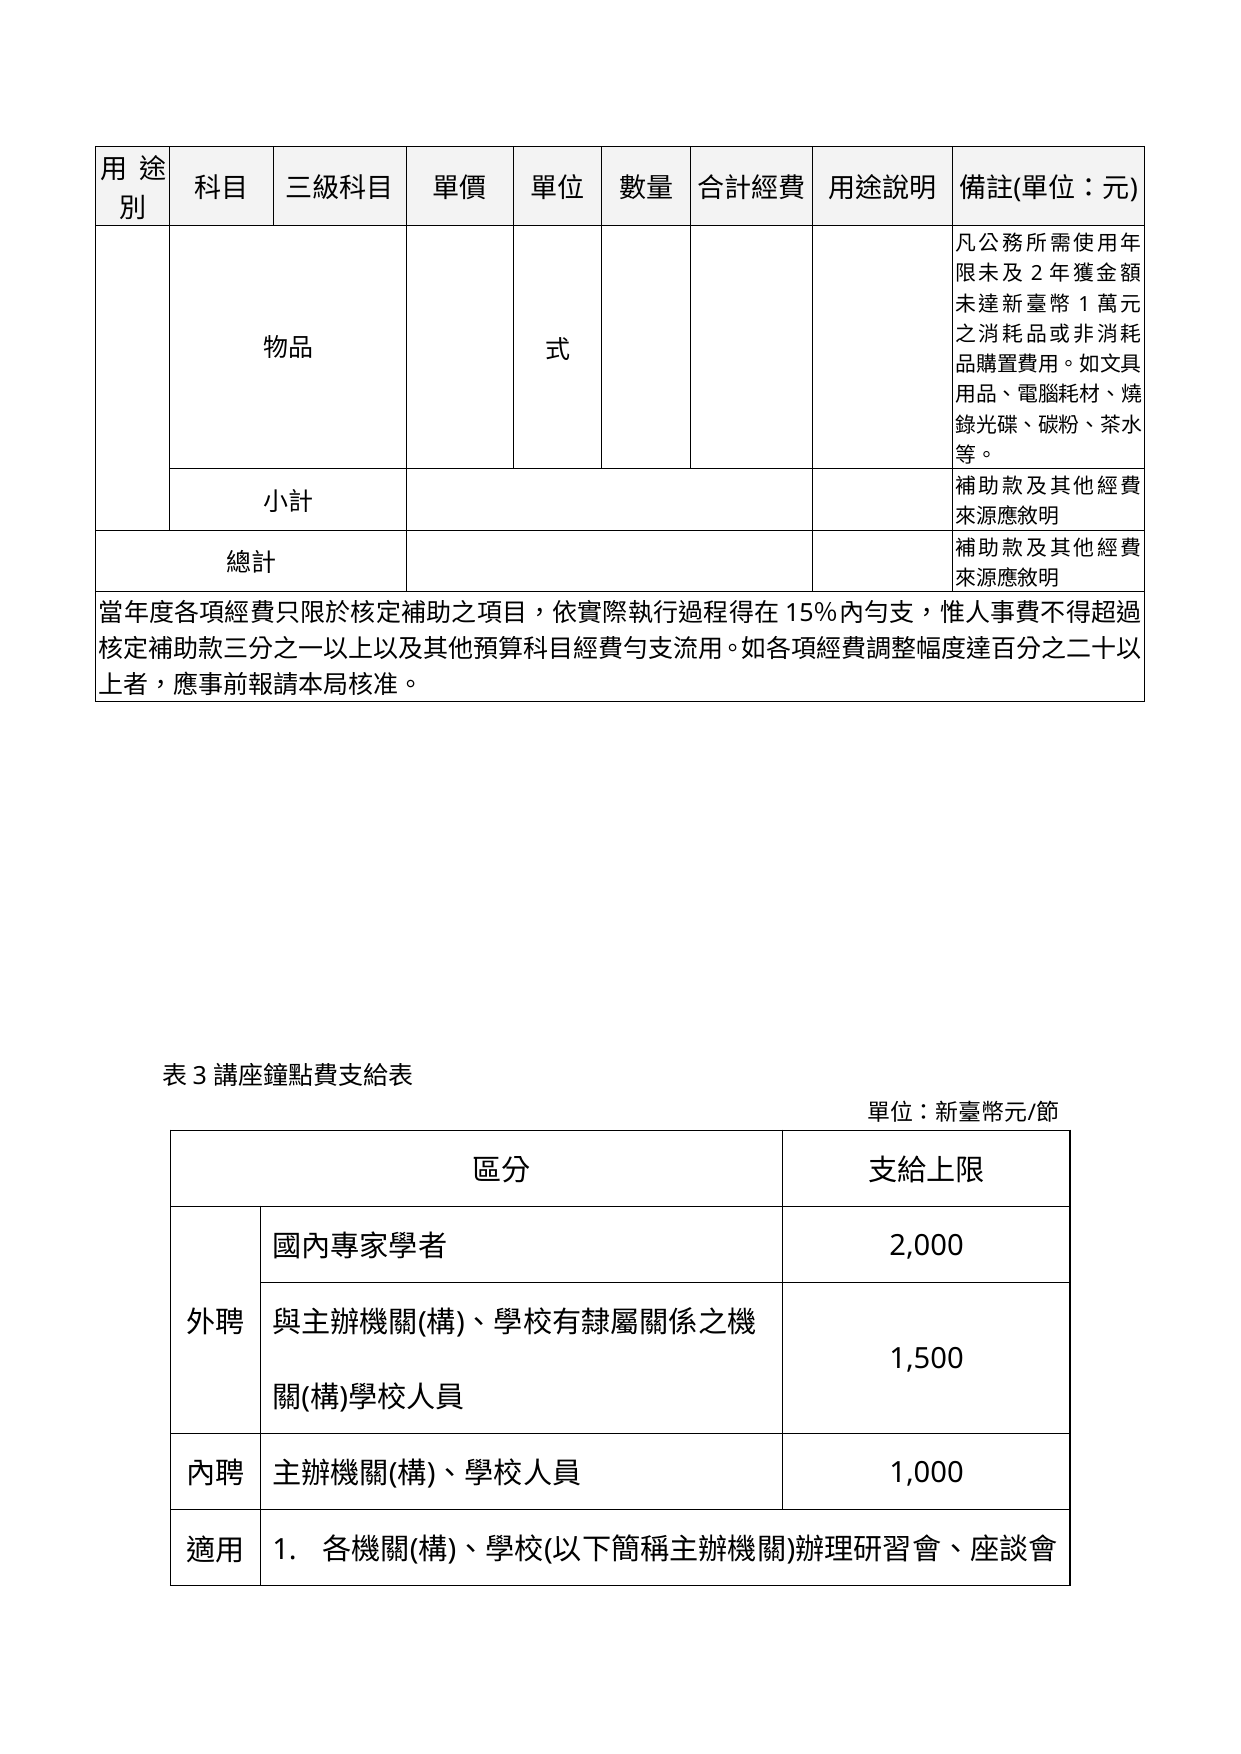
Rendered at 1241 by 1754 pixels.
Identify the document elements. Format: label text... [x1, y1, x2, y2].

table_cell 總計 [96, 531, 406, 591]
table_cell 各機關(構)、學校(以下簡稱主辦機關)辦理研習會、座談會 [261, 1510, 1069, 1585]
table_cell 2,000 [783, 1207, 1069, 1282]
table_header 科目 [170, 147, 273, 225]
table_cell 小計 [170, 469, 406, 530]
table_cell 當年度各項經費只限於核定補助之項目，依實際執行過程得在15％內勻支，惟人事費不得超過核定補助款三分之一以上以及其他預算科目經費勻支流用。如各項經費調整幅度達百分之二十以上者，應事前報請本局核准。 [96, 592, 1144, 701]
table_cell 凡公務所需使用年限未及2年獲金額未達新臺幣1萬元之消耗品或非消耗品購置費用。如文具用品、電腦耗材、燒錄光碟、碳粉、茶水等。 [953, 226, 1144, 468]
table_cell [813, 226, 952, 468]
table_header 單位：新臺幣元/節 [170, 1092, 1070, 1129]
table_header 數量 [602, 147, 690, 225]
table_cell 補助款及其他經費來源應敘明 [953, 469, 1144, 530]
table_cell [691, 226, 812, 468]
table_cell [407, 226, 513, 468]
table_header 單位 [514, 147, 601, 225]
table_cell 外聘 [171, 1207, 260, 1433]
table_cell 內聘 [171, 1434, 260, 1509]
table_cell [813, 531, 952, 591]
table_cell 物品 [170, 226, 406, 468]
table_cell 支給上限 [783, 1131, 1069, 1206]
table_cell [407, 531, 812, 591]
table_cell 與主辦機關(構)、學校有隸屬關係之機關(構)學校人員 [261, 1283, 782, 1433]
table_cell [813, 469, 952, 530]
table_cell 適用 [171, 1510, 260, 1585]
table_cell 1,000 [783, 1434, 1069, 1509]
table_header 用 途 別 [96, 147, 169, 225]
table_cell 國內專家學者 [261, 1207, 782, 1282]
table_header 單價 [407, 147, 513, 225]
table_header 三級科目 [274, 147, 406, 225]
table_cell 主辦機關(構)、學校人員 [261, 1434, 782, 1509]
table_cell 區分 [171, 1131, 782, 1206]
table_header 用途說明 [813, 147, 952, 225]
table_cell 1,500 [783, 1283, 1069, 1433]
table_cell 補助款及其他經費來源應敘明 [953, 531, 1144, 591]
table_header 合計經費 [691, 147, 812, 225]
table_cell [407, 469, 812, 530]
table_header 備註(單位：元) [953, 147, 1144, 225]
table_cell 式 [514, 226, 601, 468]
table_cell [602, 226, 690, 468]
text 表3 講座鐘點費支給表 [162, 1054, 1078, 1092]
table_cell [96, 226, 169, 530]
